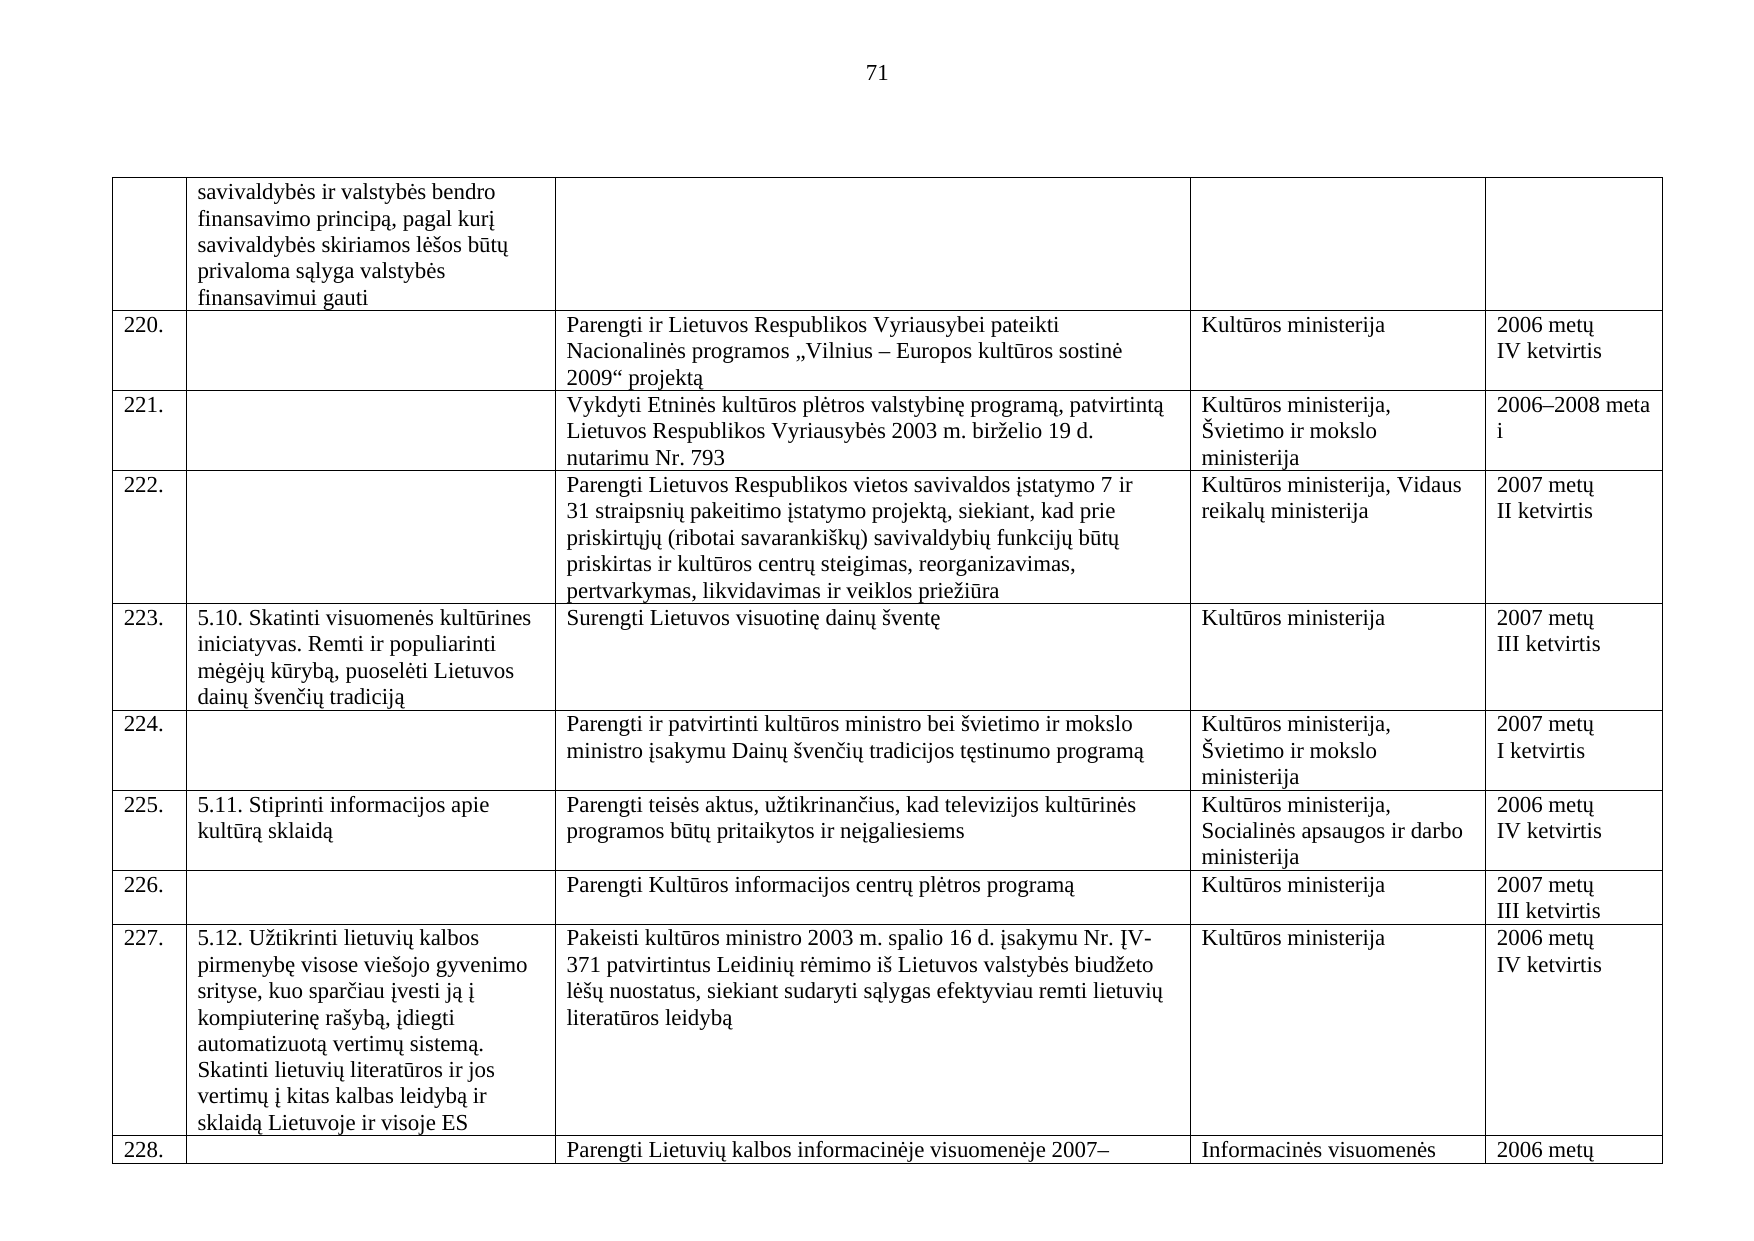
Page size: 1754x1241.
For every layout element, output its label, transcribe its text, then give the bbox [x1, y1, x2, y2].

table_cell 2007 metų II ketvirtis [1486, 471, 1662, 603]
table_cell Kultūros ministerija [1191, 925, 1485, 1135]
table_cell Kultūros ministerija [1191, 311, 1485, 390]
table_cell Kultūros ministerija, Švietimo ir mokslo ministerija [1191, 711, 1485, 789]
table_cell savivaldybės ir valstybės bendro finansavimo principą, pagal kurį savivaldybės skiriamos lėšos būtų privaloma sąlyga valstybės finansavimui gauti [187, 178, 555, 310]
table_cell 224. [113, 711, 186, 789]
table_cell 5.12. Užtikrinti lietuvių kalbos pirmenybę visose viešojo gyvenimo srityse, kuo sparčiau įvesti ją į kompiuterinę rašybą, įdiegti automatizuotą vertimų sistemą. Skatinti lietuvių literatūros ir jos vertimų į kitas kalbas leidybą ir sklaidą Lietuvoje ir visoje ES [187, 925, 555, 1135]
table_cell 220. [113, 311, 186, 390]
table_cell Parengti ir Lietuvos Respublikos Vyriausybei pateikti Nacionalinės programos „Vilnius – Europos kultūros sostinė 2009“ projektą [556, 311, 1190, 390]
table_cell Parengti ir patvirtinti kultūros ministro bei švietimo ir mokslo ministro įsakymu Dainų švenčių tradicijos tęstinumo programą [556, 711, 1190, 789]
table_cell [187, 471, 555, 603]
table_cell Surengti Lietuvos visuotinę dainų šventę [556, 604, 1190, 709]
table_cell 2007 metų I ketvirtis [1486, 711, 1662, 789]
table_cell 5.11. Stiprinti informacijos apie kultūrą sklaidą [187, 791, 555, 870]
table_cell [187, 871, 555, 923]
table_cell [187, 711, 555, 789]
table_cell Vykdyti Etninės kultūros plėtros valstybinę programą, patvirtintą Lietuvos Respublikos Vyriausybės 2003 m. birželio 19 d. nutarimu Nr. 793 [556, 391, 1190, 470]
table_cell 2007 metų III ketvirtis [1486, 604, 1662, 709]
table_cell 222. [113, 471, 186, 603]
table_cell [1486, 178, 1662, 310]
table_cell 2007 metų III ketvirtis [1486, 871, 1662, 923]
table_cell Kultūros ministerija, Švietimo ir mokslo ministerija [1191, 391, 1485, 470]
table_cell Kultūros ministerija, Vidaus reikalų ministerija [1191, 471, 1485, 603]
table_cell Parengti Kultūros informacijos centrų plėtros programą [556, 871, 1190, 923]
table_cell 2006 metų IV ketvirtis [1486, 311, 1662, 390]
table_cell Parengti teisės aktus, užtikrinančius, kad televizijos kultūrinės programos būtų pritaikytos ir neįgaliesiems [556, 791, 1190, 870]
table_cell [187, 391, 555, 470]
table_cell 226. [113, 871, 186, 923]
table_cell [187, 1136, 555, 1163]
table_cell [113, 178, 186, 310]
table_cell 228. [113, 1136, 186, 1163]
table_cell [187, 311, 555, 390]
table_cell 223. [113, 604, 186, 709]
table_cell 221. [113, 391, 186, 470]
table_cell 5.10. Skatinti visuomenės kultūrines iniciatyvas. Remti ir populiarinti mėgėjų kūrybą, puoselėti Lietuvos dainų švenčių tradiciją [187, 604, 555, 709]
table_cell Kultūros ministerija, Socialinės apsaugos ir darbo ministerija [1191, 791, 1485, 870]
table_cell [556, 178, 1190, 310]
table_cell 2006 metų IV ketvirtis [1486, 791, 1662, 870]
table_cell 2006–2008 metai [1486, 391, 1662, 470]
table_cell Kultūros ministerija [1191, 604, 1485, 709]
table_cell Parengti Lietuvos Respublikos vietos savivaldos įstatymo 7 ir 31 straipsnių pakeitimo įstatymo projektą, siekiant, kad prie priskirtųjų (ribotai savarankiškų) savivaldybių funkcijų būtų priskirtas ir kultūros centrų steigimas, reorganizavimas, pertvarkymas, likvidavimas ir veiklos priežiūra [556, 471, 1190, 603]
table_cell Pakeisti kultūros ministro 2003 m. spalio 16 d. įsakymu Nr. ĮV-371 patvirtintus Leidinių rėmimo iš Lietuvos valstybės biudžeto lėšų nuostatus, siekiant sudaryti sąlygas efektyviau remti lietuvių literatūros leidybą [556, 925, 1190, 1135]
table_cell Kultūros ministerija [1191, 871, 1485, 923]
table_cell 2006 metų IV ketvirtis [1486, 925, 1662, 1135]
table_cell 2006 metų [1486, 1136, 1662, 1163]
table_cell Parengti Lietuvių kalbos informacinėje visuomenėje 2007– [556, 1136, 1190, 1163]
table_cell Informacinės visuomenės [1191, 1136, 1485, 1163]
table_cell 225. [113, 791, 186, 870]
table_cell [1191, 178, 1485, 310]
table_cell 227. [113, 925, 186, 1135]
